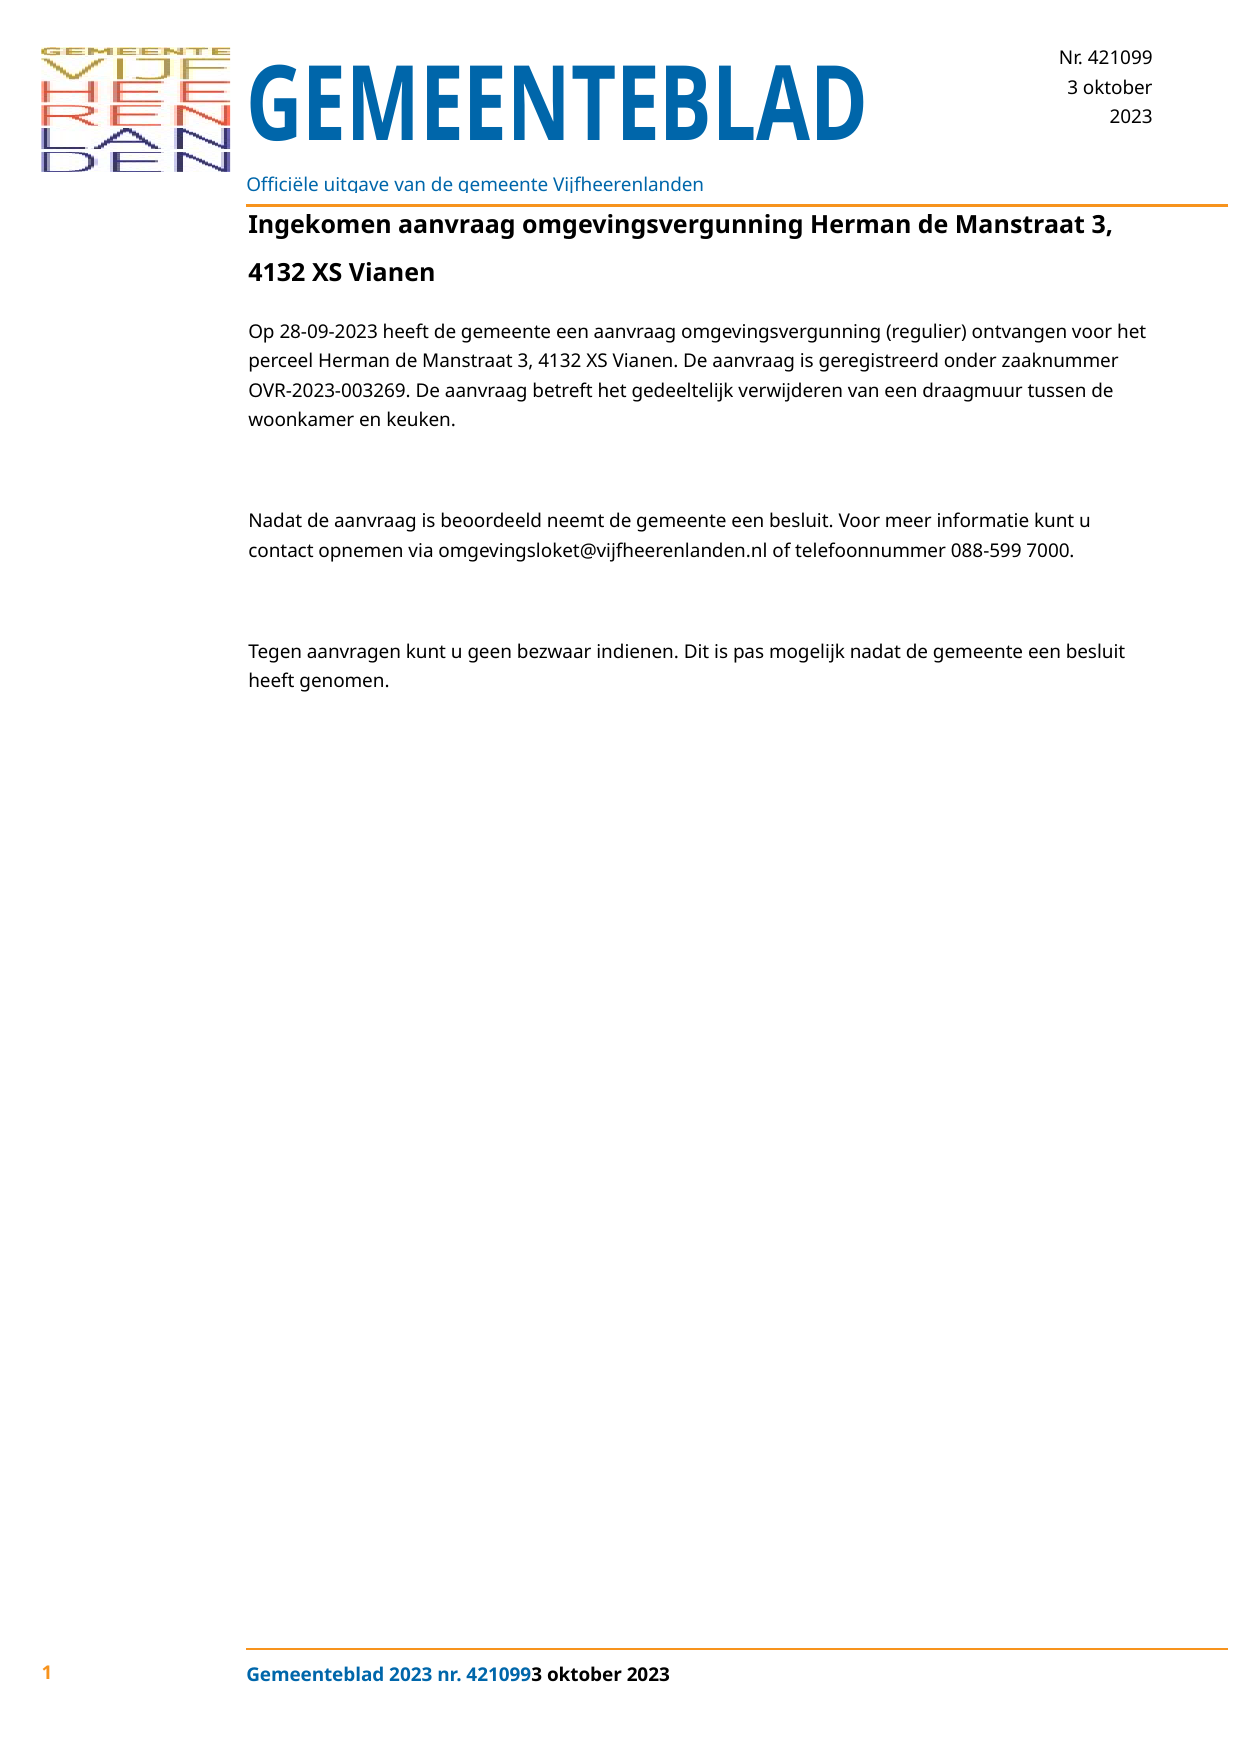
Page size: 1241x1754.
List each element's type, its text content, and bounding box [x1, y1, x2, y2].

text Tegen aanvragen kunt u geen bezwaar indienen. Dit is pas mogelijk nadat de gemeente een besluit heeft genomen. [248, 638, 1152, 693]
text Nadat de aanvraag is beoordeeld neemt de gemeente een besluit. Voor meer informatie kunt u contact opnemen via omgevingsloket@vijfheerenlanden.nl of telefoonnummer 088-599 7000. [248, 507, 1152, 563]
picture [41, 47, 231, 172]
text Ingekomen aanvraag omgevingsvergunning Herman de Manstraat 3, 4132 XS Vianen [248, 207, 1152, 288]
text Op 28-09-2023 heeft de gemeente een aanvraag omgevingsvergunning (regulier) ontvangen voor het perceel Herman de Manstraat 3, 4132 XS Vianen. De aanvraag is geregistreerd onder zaaknummer OVR-2023-003269. De aanvraag betreft het gedeeltelijk verwijderen van een draagmuur tussen de woonkamer en keuken. [248, 318, 1152, 432]
